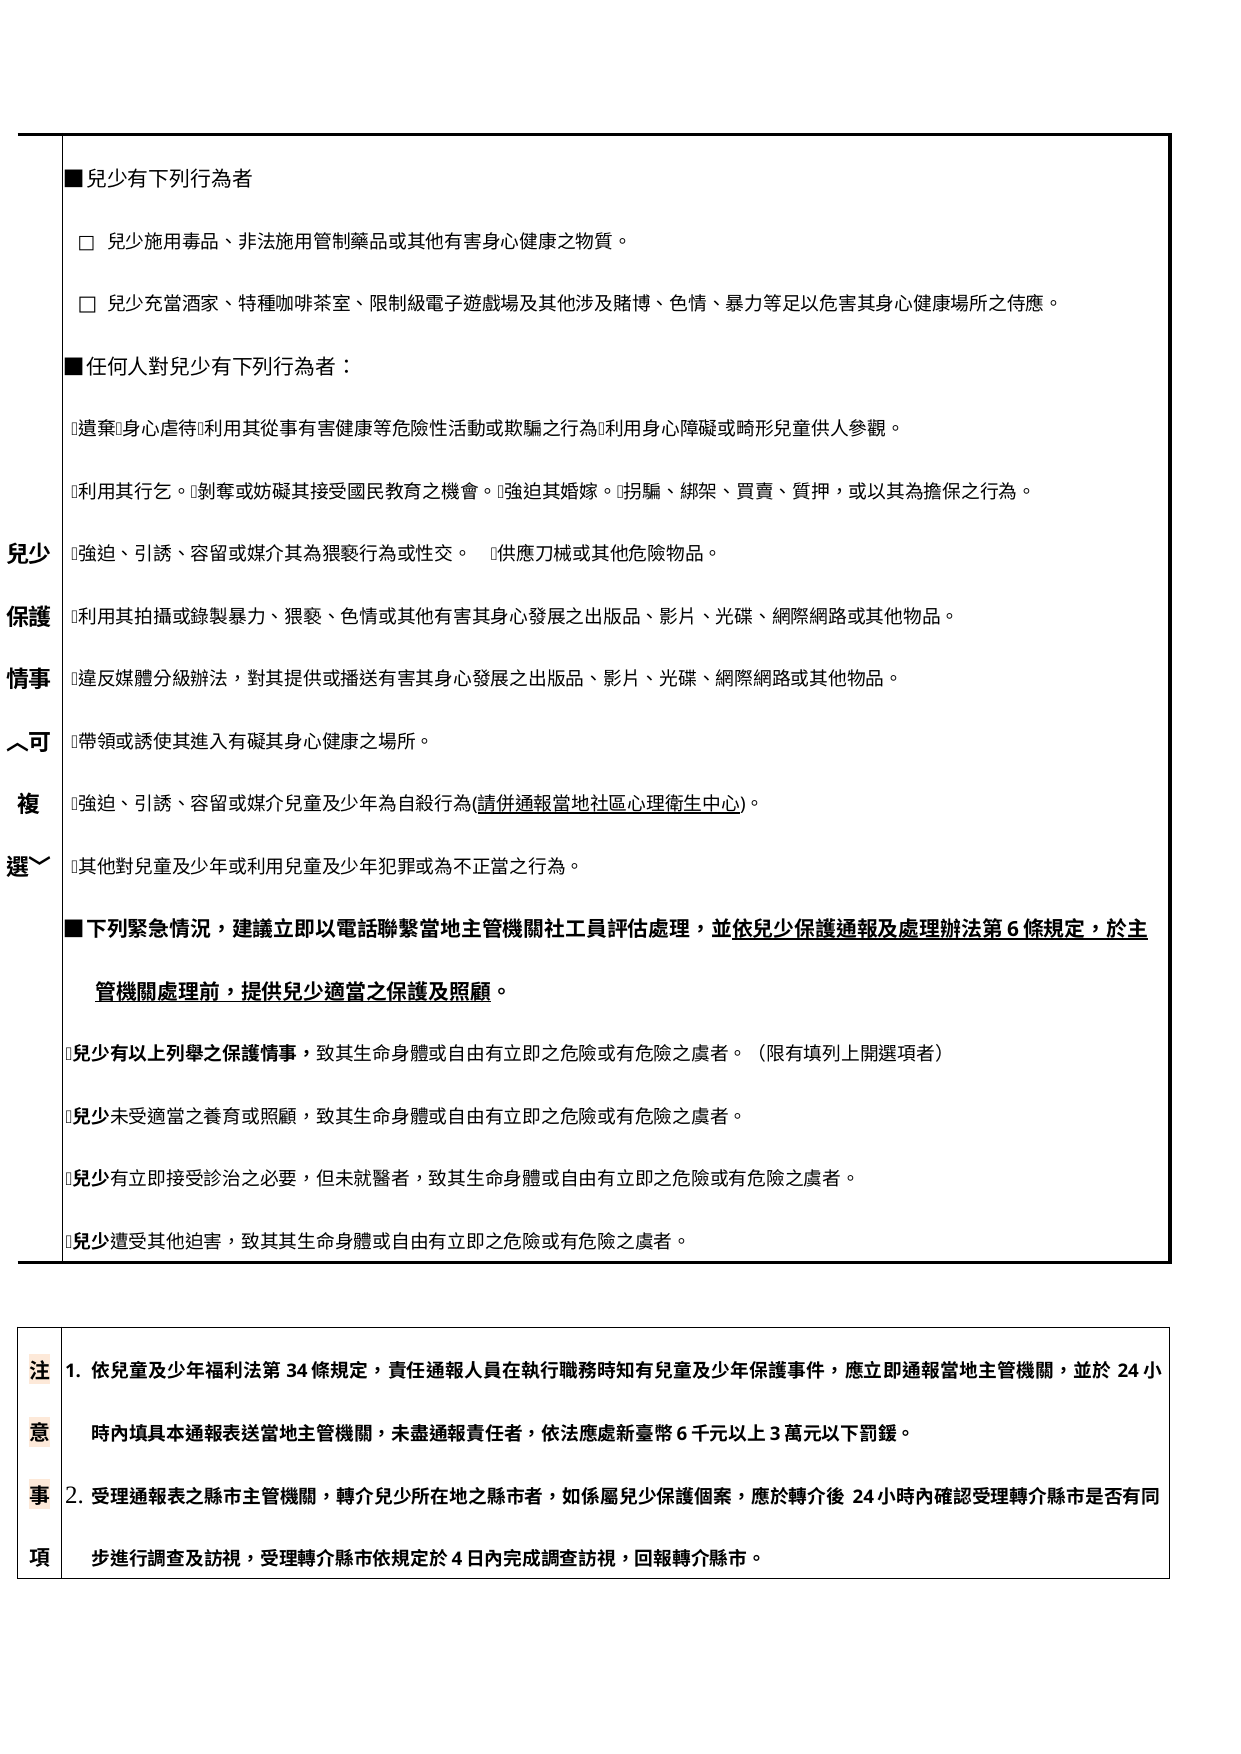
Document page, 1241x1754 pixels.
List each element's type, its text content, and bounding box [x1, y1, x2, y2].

table_header 注 意 事 項 [18, 1328, 61, 1578]
table_header 兒少保護情事︿可複選﹀ [18, 136, 62, 1261]
table_header 依兒童及少年福利法第34條規定，責任通報人員在執行職務時知有兒童及少年保護事件，應立即通報當地主管機關，並於24小時內填具本通報表送當地主管機關，未盡通報責任者，依法應處新臺幣6千元以上3萬元以下罰鍰。 受理通報表之縣市主管機關，轉介兒少所在地之縣市者，如係屬兒少保護個案，應於轉介後24小時內確認受理轉介縣市是否有同步進行調查及訪視，受理轉介縣市依規定於4日內完成調查訪視，回報轉介縣市。 [62, 1328, 1169, 1578]
table_header 兒少有下列行為者 兒少施用毒品、非法施用管制藥品或其他有害身心健康之物質。 兒少充當酒家、特種咖啡茶室、限制級電子遊戲場及其他涉及賭博、色情、暴力等足以危害其身心健康場所之侍應。 任何人對兒少有下列行為者： 遺棄身心虐待利用其從事有害健康等危險性活動或欺騙之行為利用身心障礙或畸形兒童供人參觀。 利用其行乞。剝奪或妨礙其接受國民教育之機會。強迫其婚嫁。拐騙、綁架、買賣、質押，或以其為擔保之行為。 強迫、引誘、容留或媒介其為猥褻行為或性交。 供應刀械或其他危險物品。 利用其拍攝或錄製暴力、猥褻、色情或其他有害其身心發展之出版品、影片、光碟、網際網路或其他物品。 違反媒體分級辦法，對其提供或播送有害其身心發展之出版品、影片、光碟、網際網路或其他物品。 帶領或誘使其進入有礙其身心健康之場所。 強迫、引誘、容留或媒介兒童及少年為自殺行為(請併通報當地社區心理衛生中心)。 其他對兒童及少年或利用兒童及少年犯罪或為不正當之行為。 下列緊急情況，建議立即以電話聯繫當地主管機關社工員評估處理，並依兒少保護通報及處理辦法第6條規定，於主管機關處理前，提供兒少適當之保護及照顧。 兒少有以上列舉之保護情事，致其生命身體或自由有立即之危險或有危險之虞者。（限有填列上開選項者） 兒少未受適當之養育或照顧，致其生命身體或自由有立即之危險或有危險之虞者。 兒少有立即接受診治之必要，但未就醫者，致其生命身體或自由有立即之危險或有危險之虞者。 兒少遭受其他迫害，致其其生命身體或自由有立即之危險或有危險之虞者。 [63, 136, 1168, 1261]
